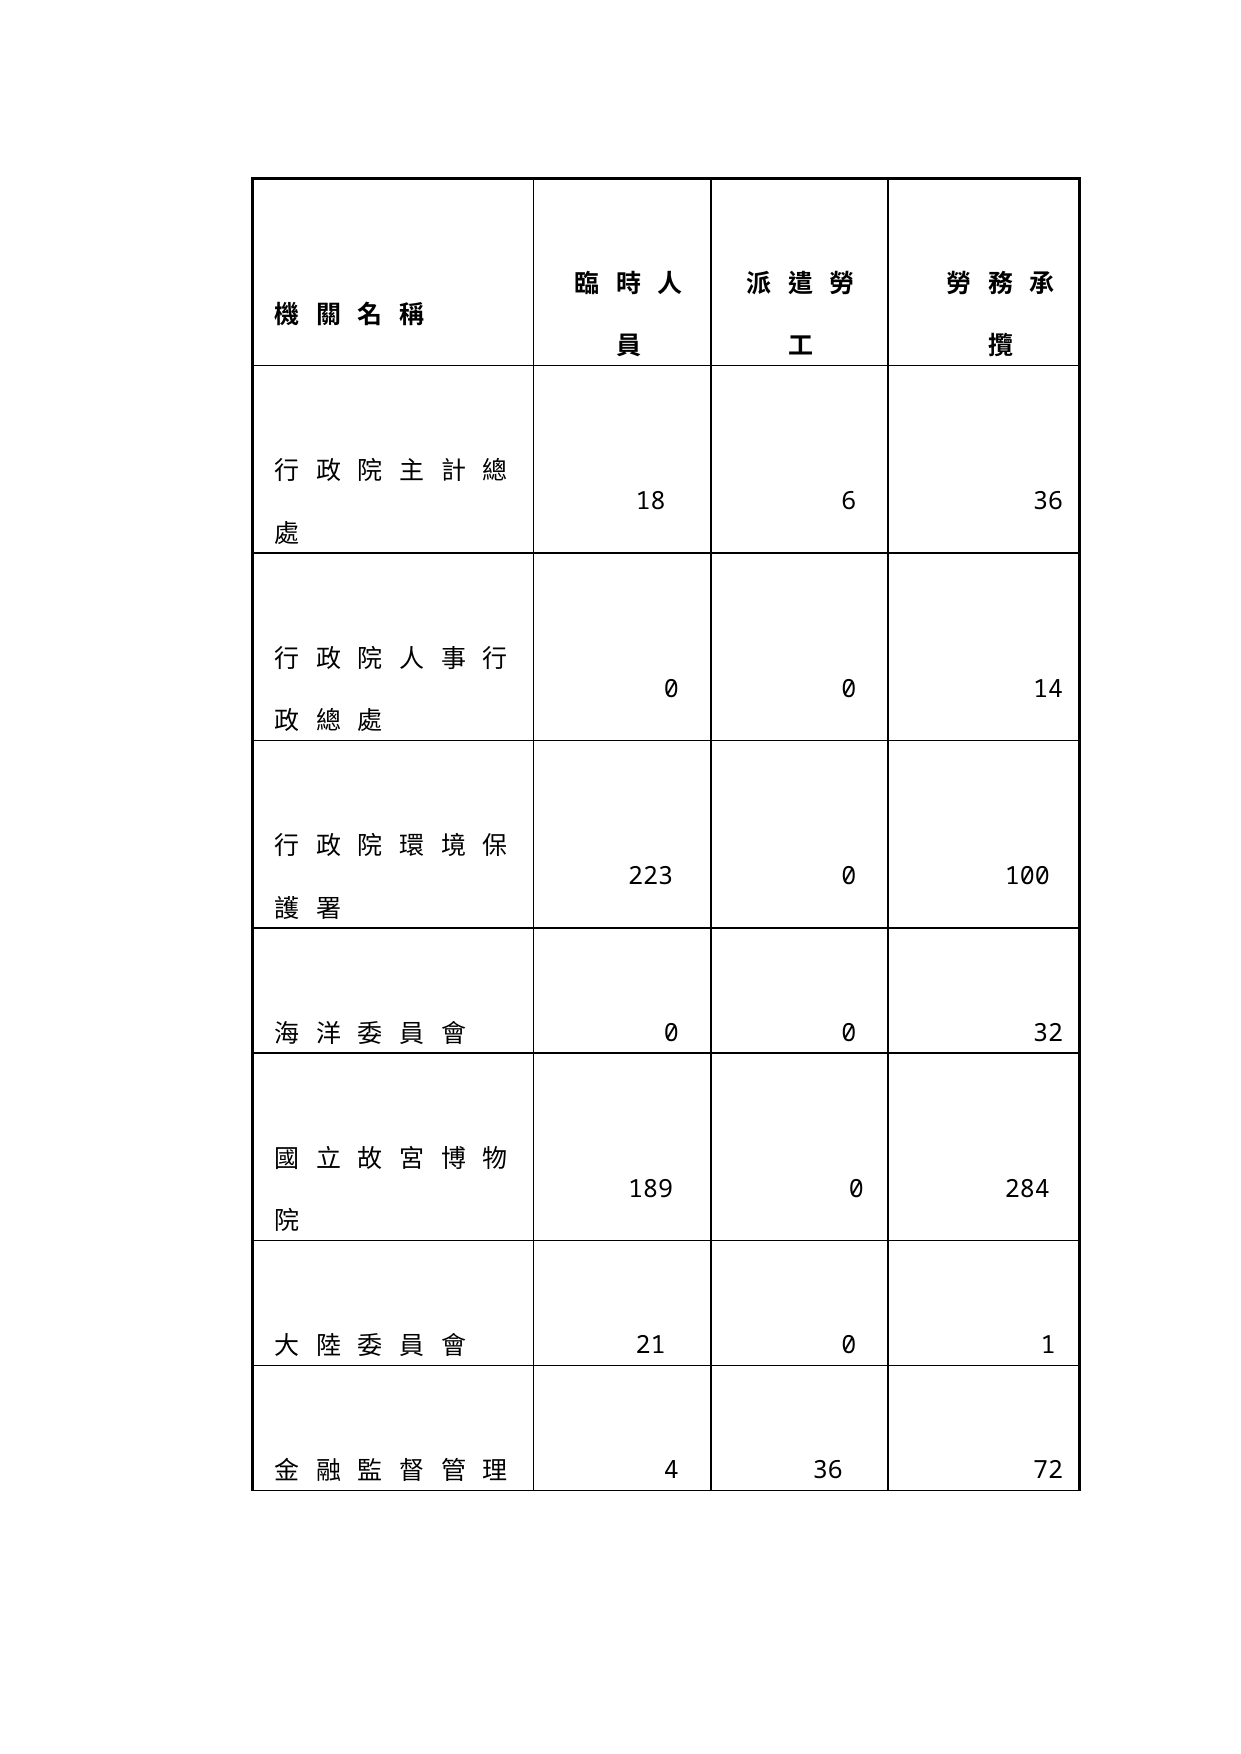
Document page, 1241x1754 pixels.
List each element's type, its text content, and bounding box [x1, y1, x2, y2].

table_cell 14 [889, 554, 1078, 740]
table_cell 36 [712, 1366, 887, 1490]
table_cell 0 [712, 929, 887, 1052]
table_cell 189 [534, 1054, 710, 1240]
table_cell 6 [712, 366, 887, 552]
table_cell 海洋委員會 [254, 929, 533, 1052]
table_cell 行政院主計總處 [254, 366, 533, 552]
table_cell 284 [889, 1054, 1078, 1240]
table_cell 行政院環境保護署 [254, 741, 533, 927]
table_header 機關名稱 [254, 180, 533, 365]
table_cell 大陸委員會 [254, 1241, 533, 1365]
table_cell 0 [712, 1241, 887, 1365]
table_cell 21 [534, 1241, 710, 1365]
table_header 臨時人員 [534, 180, 710, 365]
table_cell 32 [889, 929, 1078, 1052]
table_cell 36 [889, 366, 1078, 552]
table_cell 金融監督管理 [254, 1366, 533, 1490]
table_header 派遣勞工 [712, 180, 887, 365]
table_cell 100 [889, 741, 1078, 927]
table_cell 72 [889, 1366, 1078, 1490]
table_cell 行政院人事行政總處 [254, 554, 533, 740]
table_cell 0 [712, 741, 887, 927]
table_cell 0 [534, 929, 710, 1052]
table_cell 1 [889, 1241, 1078, 1365]
table_cell 4 [534, 1366, 710, 1490]
table_cell 0 [534, 554, 710, 740]
table_cell 國立故宮博物院 [254, 1054, 533, 1240]
table_cell 0 [712, 554, 887, 740]
table_cell 0 [712, 1054, 887, 1240]
table_cell 18 [534, 366, 710, 552]
table_cell 223 [534, 741, 710, 927]
table_header 勞務承攬 [889, 180, 1078, 365]
